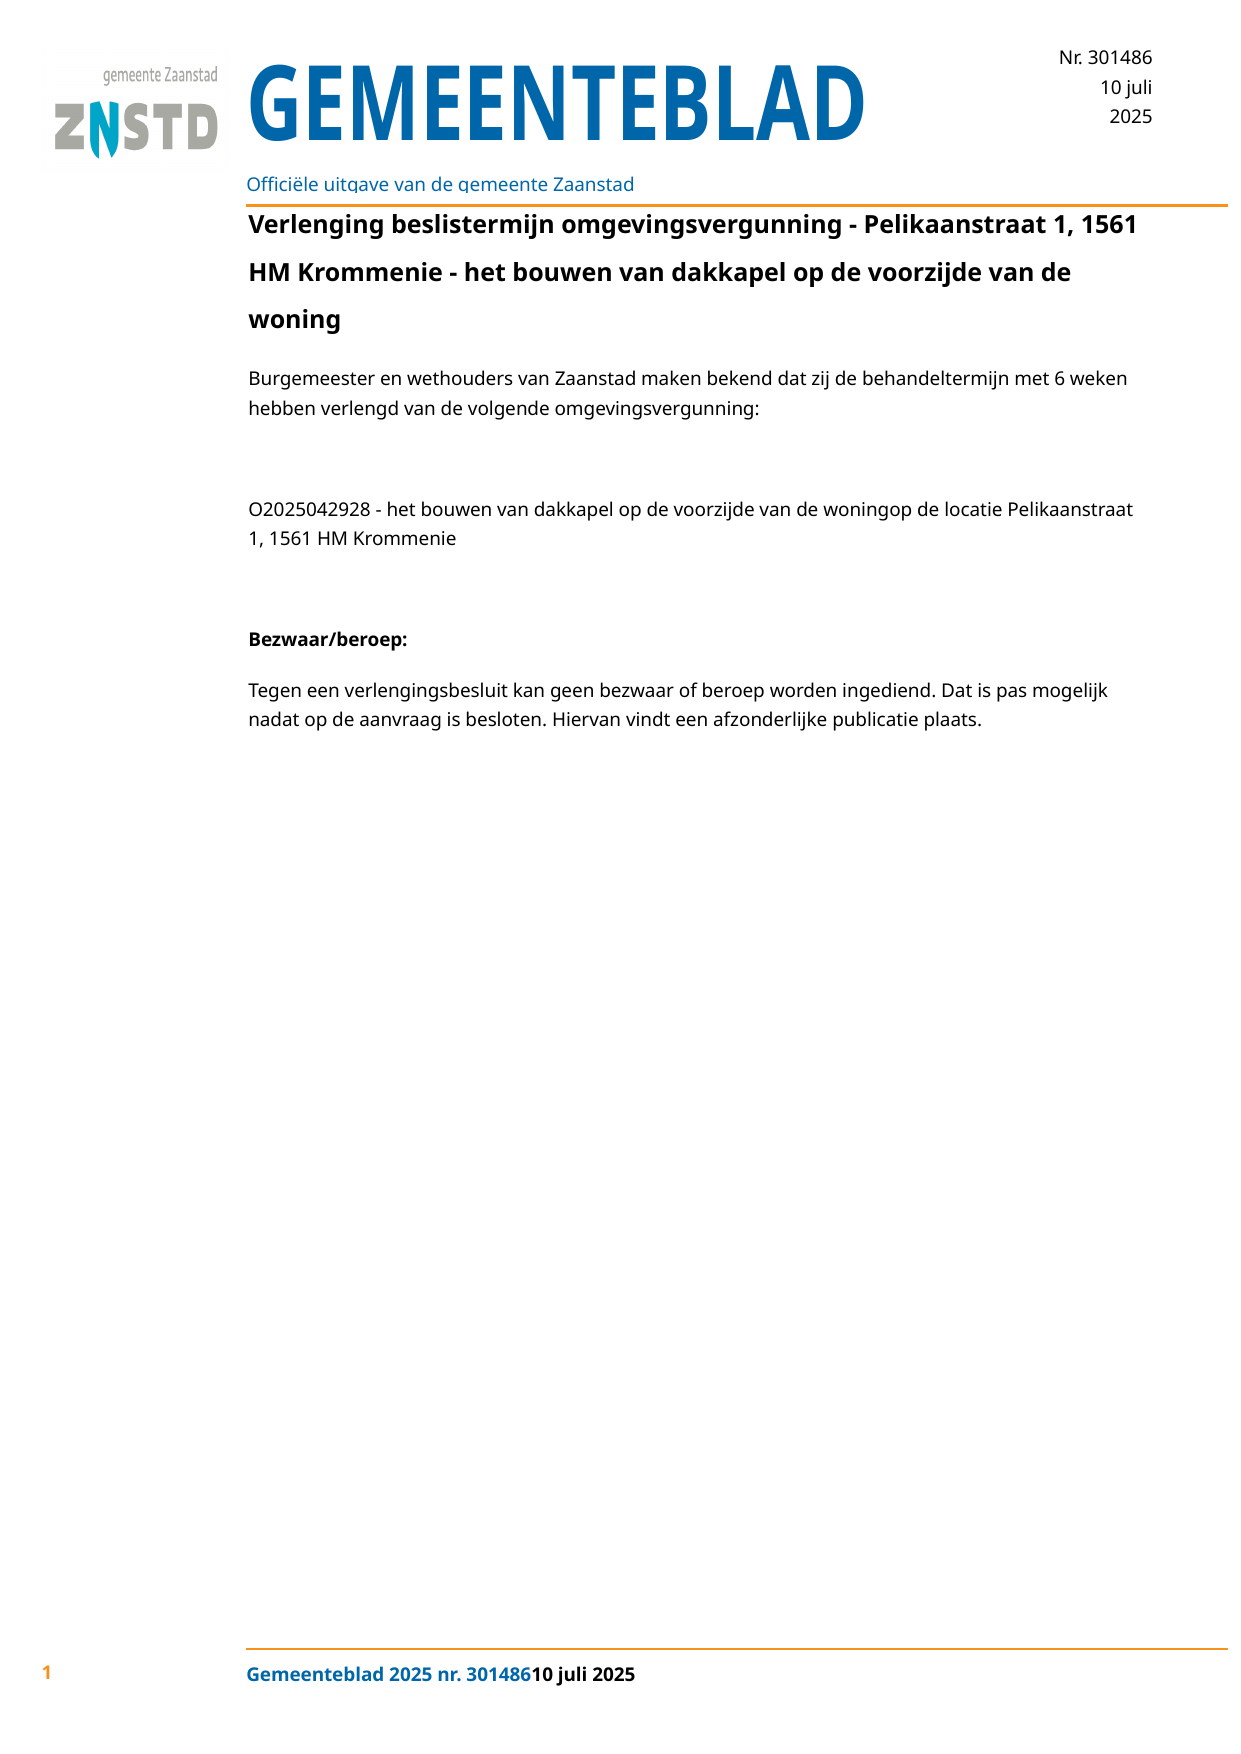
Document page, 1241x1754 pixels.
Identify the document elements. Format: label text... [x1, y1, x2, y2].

text Tegen een verlengingsbesluit kan geen bezwaar of beroep worden ingediend. Dat is pas mogelijk nadat op de aanvraag is besloten. Hiervan vindt een afzonderlijke publicatie plaats. [248, 677, 1152, 732]
picture [41, 47, 231, 172]
text O2025042928 - het bouwen van dakkapel op de voorzijde van de woningop de locatie Pelikaanstraat 1, 1561 HM Krommenie [248, 496, 1152, 551]
text Burgemeester en wethouders van Zaanstad maken bekend dat zij de behandeltermijn met 6 weken hebben verlengd van de volgende omgevingsvergunning: [248, 366, 1152, 421]
text Bezwaar/beroep: [248, 626, 1152, 652]
text Verlenging beslistermijn omgevingsvergunning - Pelikaanstraat 1, 1561 HM Krommenie - het bouwen van dakkapel op de voorzijde van de woning [248, 207, 1152, 336]
